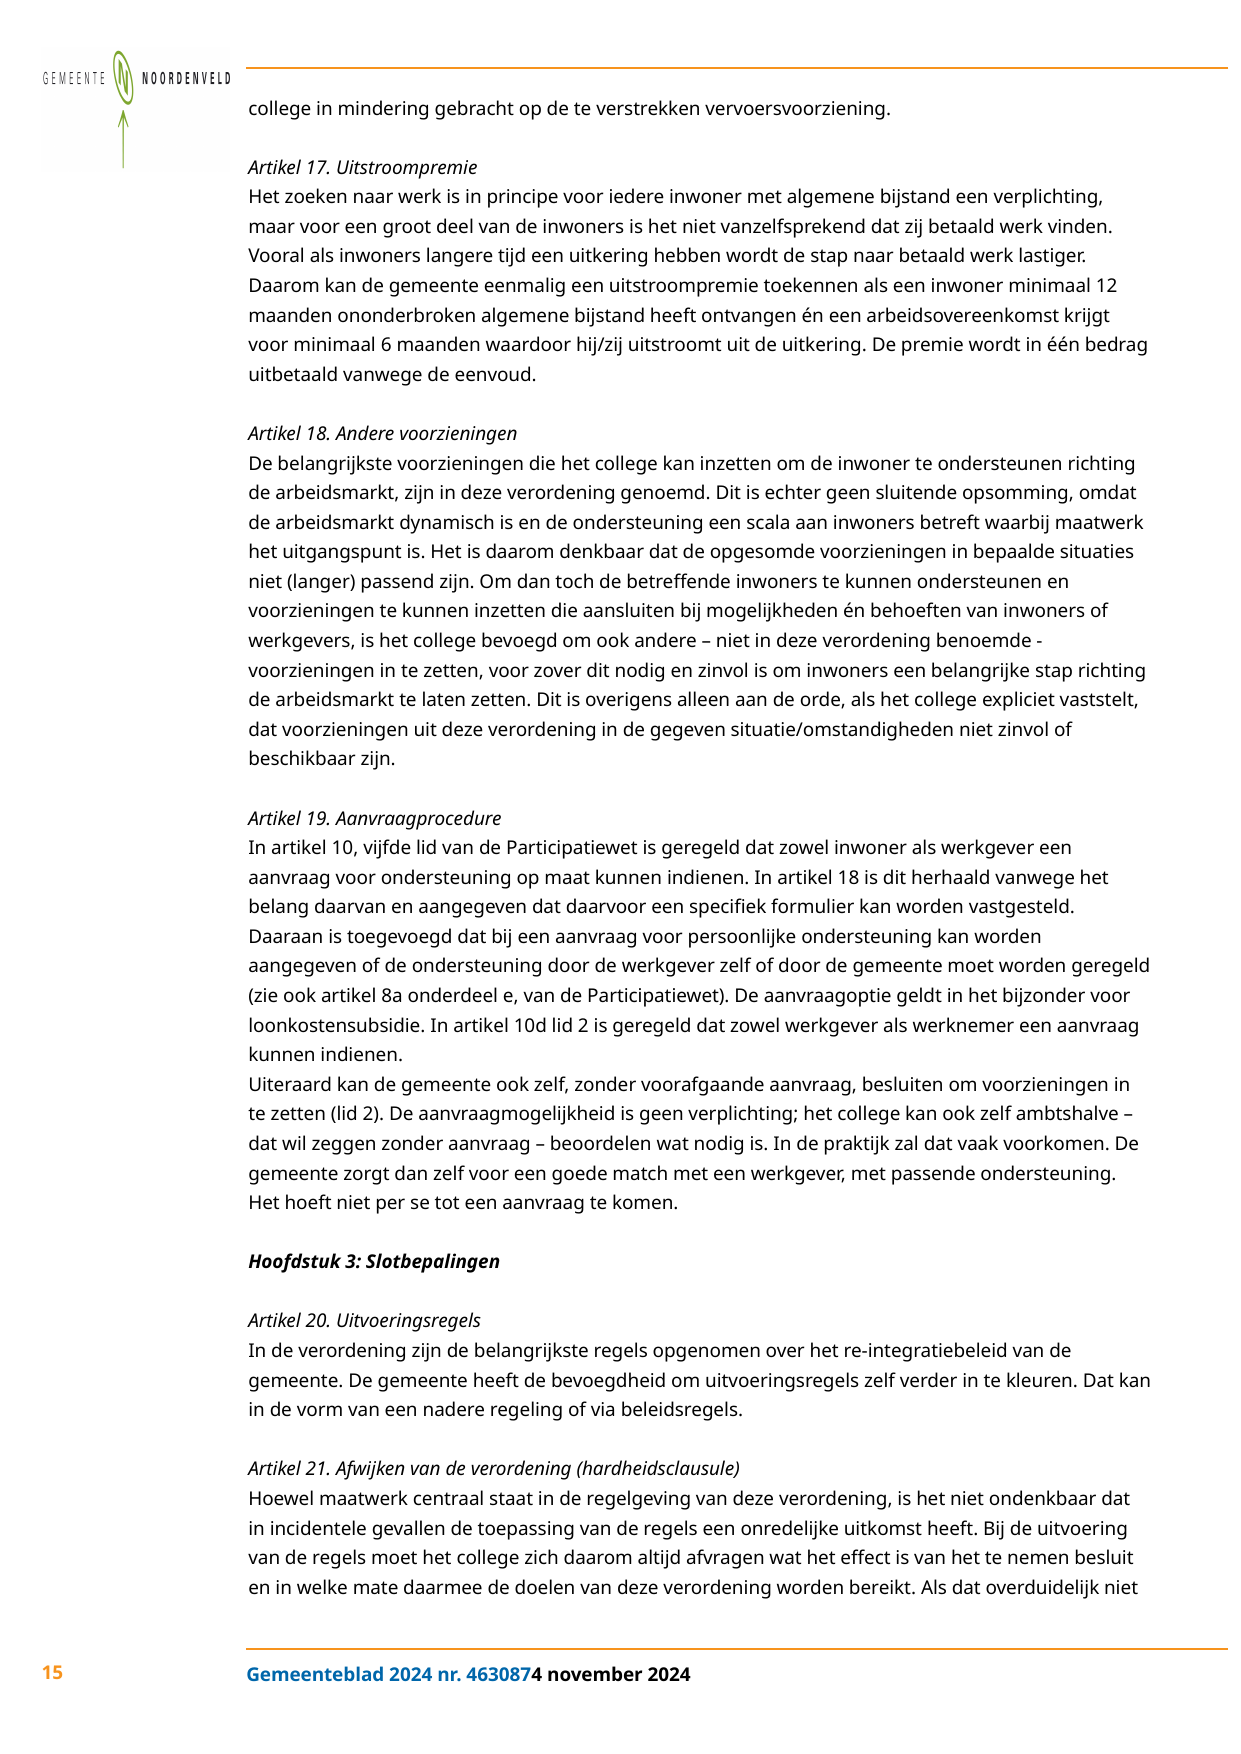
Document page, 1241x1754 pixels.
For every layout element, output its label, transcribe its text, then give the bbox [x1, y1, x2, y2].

text Hoewel maatwerk centraal staat in de regelgeving van deze verordening, is het niet ondenkbaar dat in incidentele gevallen de toepassing van de regels een onredelijke uitkomst heeft. Bij de uitvoering van de regels moet het college zich daarom altijd afvragen wat het effect is van het te nemen besluit en in welke mate daarmee de doelen van deze verordening worden bereikt. Als dat overduidelijk niet [248, 1485, 1152, 1600]
text Uiteraard kan de gemeente ook zelf, zonder voorafgaande aanvraag, besluiten om voorzieningen in te zetten (lid 2). De aanvraagmogelijkheid is geen verplichting; het college kan ook zelf ambtshalve – dat wil zeggen zonder aanvraag – beoordelen wat nodig is. In de praktijk zal dat vaak voorkomen. De gemeente zorgt dan zelf voor een goede match met een werkgever, met passende ondersteuning. Het hoeft niet per se tot een aanvraag te komen. [248, 1071, 1152, 1215]
text werkgevers, is het college bevoegd om ook andere – niet in deze verordening benoemde - voorzieningen in te zetten, voor zover dit nodig en zinvol is om inwoners een belangrijke stap richting de arbeidsmarkt te laten zetten. Dit is overigens alleen aan de orde, als het college expliciet vaststelt, dat voorzieningen uit deze verordening in de gegeven situatie/omstandigheden niet zinvol of beschikbaar zijn. [248, 627, 1152, 771]
text Artikel 21. Afwijken van de verordening (hardheidsclausule) [248, 1456, 1152, 1481]
text Hoofdstuk 3: Slotbepalingen [248, 1248, 1152, 1274]
text college in mindering gebracht op de te verstrekken vervoersvoorziening. [248, 95, 1152, 121]
text Het zoeken naar werk is in principe voor iedere inwoner met algemene bijstand een verplichting, maar voor een groot deel van de inwoners is het niet vanzelfsprekend dat zij betaald werk vinden. Vooral als inwoners langere tijd een uitkering hebben wordt de stap naar betaald werk lastiger. Daarom kan de gemeente eenmalig een uitstroompremie toekennen als een inwoner minimaal 12 maanden ononderbroken algemene bijstand heeft ontvangen én een arbeidsovereenkomst krijgt voor minimaal 6 maanden waardoor hij/zij uitstroomt uit de uitkering. De premie wordt in één bedrag uitbetaald vanwege de eenvoud. [248, 183, 1152, 387]
text Artikel 18. Andere voorzieningen [248, 420, 1152, 446]
text In artikel 10, vijfde lid van de Participatiewet is geregeld dat zowel inwoner als werkgever een aanvraag voor ondersteuning op maat kunnen indienen. In artikel 18 is dit herhaald vanwege het belang daarvan en aangegeven dat daarvoor een specifiek formulier kan worden vastgesteld. Daaraan is toegevoegd dat bij een aanvraag voor persoonlijke ondersteuning kan worden aangegeven of de ondersteuning door de werkgever zelf of door de gemeente moet worden geregeld (zie ook artikel 8a onderdeel e, van de Participatiewet). De aanvraagoptie geldt in het bijzonder voor loonkostensubsidie. In artikel 10d lid 2 is geregeld dat zowel werkgever als werknemer een aanvraag kunnen indienen. [248, 834, 1152, 1067]
text De belangrijkste voorzieningen die het college kan inzetten om de inwoner te ondersteunen richting de arbeidsmarkt, zijn in deze verordening genoemd. Dit is echter geen sluitende opsomming, omdat de arbeidsmarkt dynamisch is en de ondersteuning een scala aan inwoners betreft waarbij maatwerk het uitgangspunt is. Het is daarom denkbaar dat de opgesomde voorzieningen in bepaalde situaties niet (langer) passend zijn. Om dan toch de betreffende inwoners te kunnen ondersteunen en voorzieningen te kunnen inzetten die aansluiten bij mogelijkheden én behoeften van inwoners of [248, 450, 1152, 623]
picture [41, 47, 231, 172]
text Artikel 17. Uitstroompremie [248, 154, 1152, 180]
text In de verordening zijn de belangrijkste regels opgenomen over het re-integratiebeleid van de gemeente. De gemeente heeft de bevoegdheid om uitvoeringsregels zelf verder in te kleuren. Dat kan in de vorm van een nadere regeling of via beleidsregels. [248, 1337, 1152, 1422]
text Artikel 19. Aanvraagprocedure [248, 805, 1152, 831]
text Artikel 20. Uitvoeringsregels [248, 1308, 1152, 1333]
